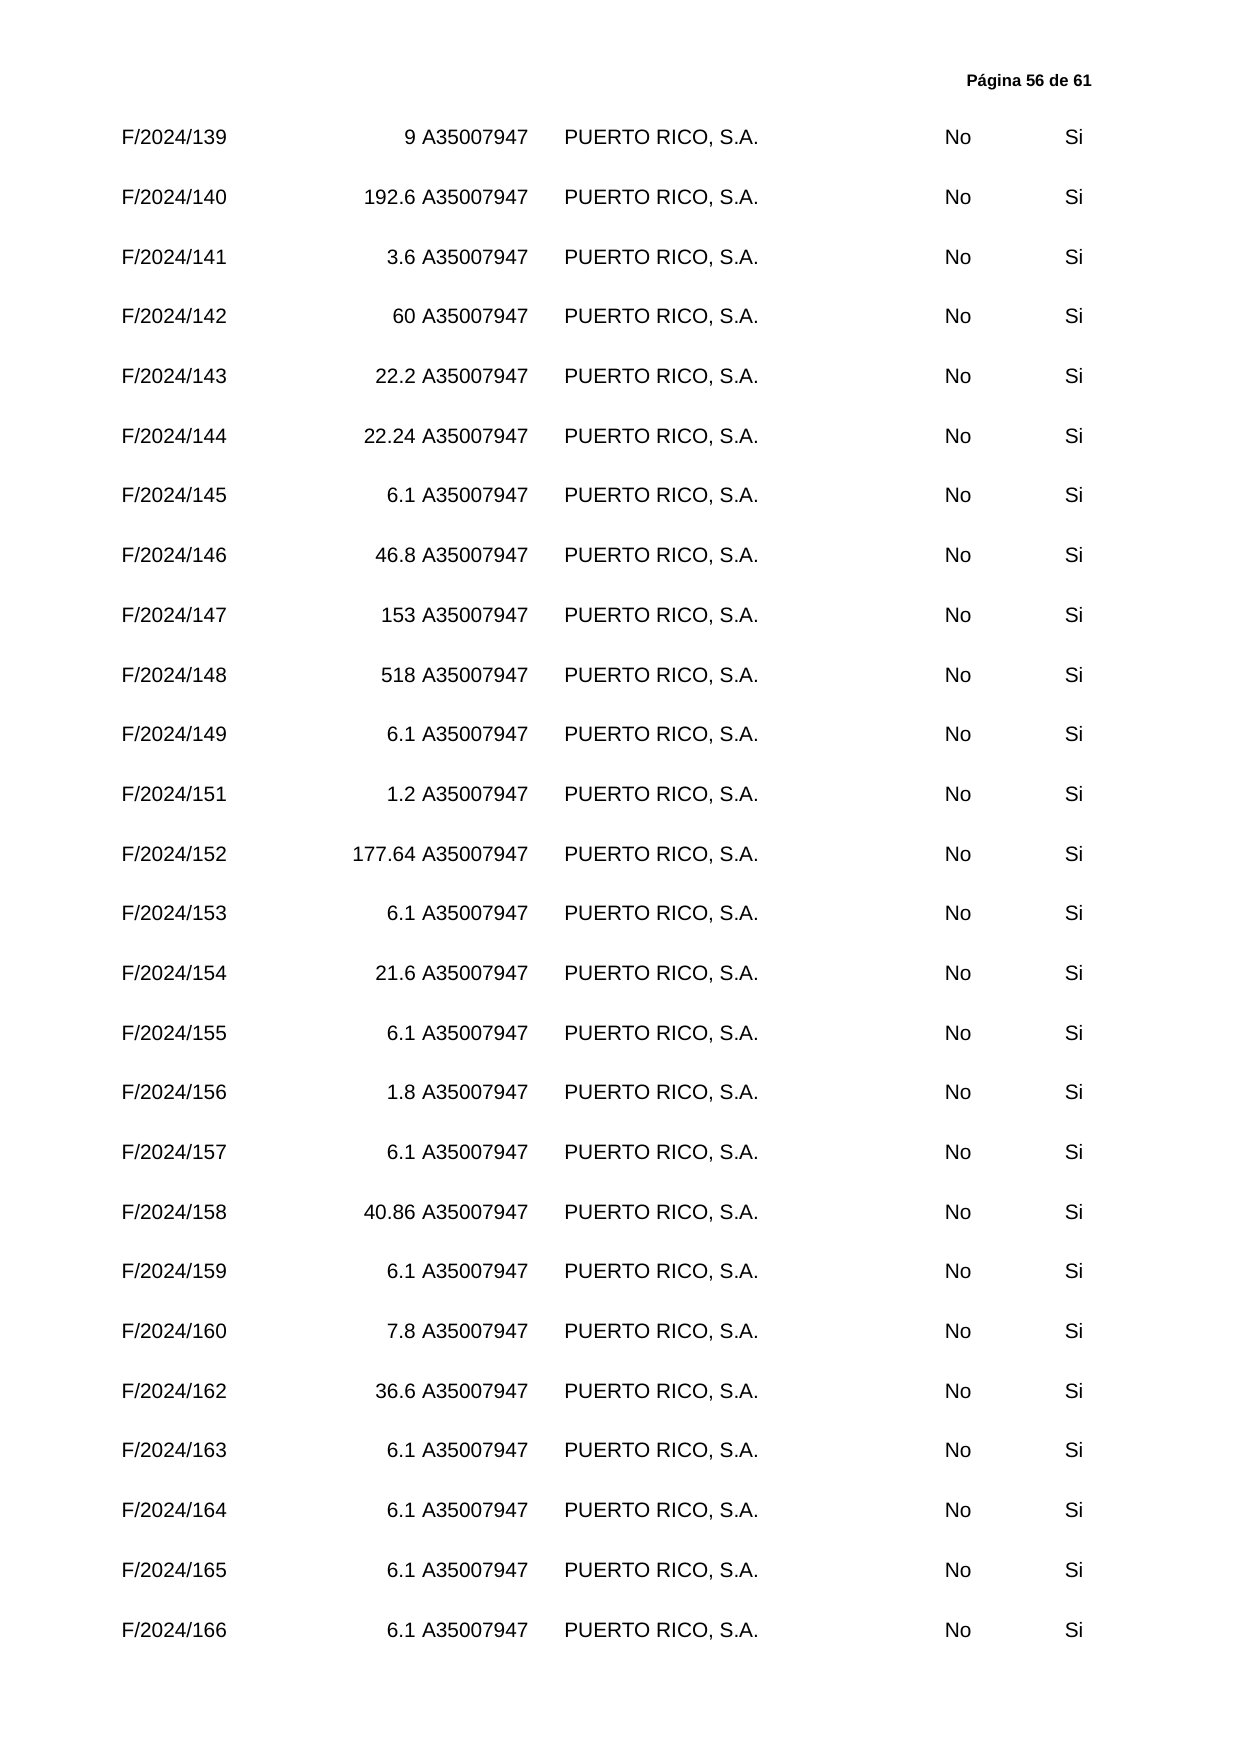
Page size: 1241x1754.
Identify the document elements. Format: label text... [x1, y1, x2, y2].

table_cell No [891, 540, 1030, 599]
table_cell F/2024/144 [118, 421, 262, 480]
table_cell A35007947 [419, 1555, 561, 1614]
table_cell A35007947 [419, 719, 561, 779]
table_cell F/2024/157 [118, 1137, 262, 1196]
table_cell No [891, 1316, 1030, 1376]
table_cell 6,1 [262, 480, 419, 540]
table_cell F/2024/139 [118, 122, 262, 182]
table_cell F/2024/148 [118, 659, 262, 719]
table_cell 46,8 [262, 540, 419, 599]
table_cell F/2024/153 [118, 898, 262, 958]
table_cell A35007947 [419, 301, 561, 361]
table_cell Si [1030, 719, 1123, 779]
table_cell Si [1030, 1495, 1123, 1554]
table_cell 6,1 [262, 1256, 419, 1316]
table_cell Si [1030, 122, 1123, 182]
table_cell PUERTO RICO, S.A. [561, 838, 891, 898]
table_cell No [891, 1137, 1030, 1196]
table_cell No [891, 1077, 1030, 1137]
table_cell F/2024/165 [118, 1555, 262, 1614]
table_cell Si [1030, 1196, 1123, 1256]
table_cell 6,1 [262, 1555, 419, 1614]
table_cell PUERTO RICO, S.A. [561, 241, 891, 301]
table_cell F/2024/152 [118, 838, 262, 898]
table_cell 7,8 [262, 1316, 419, 1376]
table_cell F/2024/142 [118, 301, 262, 361]
table_cell No [891, 1376, 1030, 1435]
table_cell No [891, 1256, 1030, 1316]
table_cell A35007947 [419, 1435, 561, 1495]
table_cell A35007947 [419, 898, 561, 958]
table_cell 6,1 [262, 1435, 419, 1495]
table_cell F/2024/158 [118, 1196, 262, 1256]
table_cell PUERTO RICO, S.A. [561, 361, 891, 421]
table_cell 518 [262, 659, 419, 719]
table_cell PUERTO RICO, S.A. [561, 659, 891, 719]
table_cell No [891, 1435, 1030, 1495]
table_cell A35007947 [419, 1077, 561, 1137]
table_cell No [891, 182, 1030, 241]
table_cell F/2024/159 [118, 1256, 262, 1316]
table_cell A35007947 [419, 361, 561, 421]
table_cell PUERTO RICO, S.A. [561, 779, 891, 838]
table_cell A35007947 [419, 421, 561, 480]
table_cell 22,24 [262, 421, 419, 480]
table_cell Si [1030, 1316, 1123, 1376]
table_cell A35007947 [419, 1137, 561, 1196]
table_cell F/2024/163 [118, 1435, 262, 1495]
table_cell F/2024/164 [118, 1495, 262, 1554]
table_cell 36,6 [262, 1376, 419, 1435]
table_cell F/2024/162 [118, 1376, 262, 1435]
table_cell PUERTO RICO, S.A. [561, 1018, 891, 1077]
table_cell 1,8 [262, 1077, 419, 1137]
table_cell A35007947 [419, 540, 561, 599]
table_cell PUERTO RICO, S.A. [561, 421, 891, 480]
table_cell Si [1030, 1376, 1123, 1435]
table_cell F/2024/160 [118, 1316, 262, 1376]
table_cell Si [1030, 600, 1123, 659]
table_cell PUERTO RICO, S.A. [561, 1077, 891, 1137]
table_cell 6,1 [262, 1018, 419, 1077]
table_cell F/2024/155 [118, 1018, 262, 1077]
table_cell A35007947 [419, 182, 561, 241]
table_cell No [891, 1614, 1030, 1674]
table_cell 177,64 [262, 838, 419, 898]
table_cell Si [1030, 958, 1123, 1017]
table_cell No [891, 1555, 1030, 1614]
table_cell PUERTO RICO, S.A. [561, 1555, 891, 1614]
table_cell F/2024/141 [118, 241, 262, 301]
table_cell Si [1030, 779, 1123, 838]
table_cell A35007947 [419, 779, 561, 838]
table_cell No [891, 301, 1030, 361]
table_cell Si [1030, 540, 1123, 599]
table_cell PUERTO RICO, S.A. [561, 122, 891, 182]
table_cell Si [1030, 898, 1123, 958]
table_cell F/2024/156 [118, 1077, 262, 1137]
table_cell A35007947 [419, 122, 561, 182]
table_cell PUERTO RICO, S.A. [561, 898, 891, 958]
table_cell A35007947 [419, 600, 561, 659]
table_cell 3,6 [262, 241, 419, 301]
table_cell PUERTO RICO, S.A. [561, 1196, 891, 1256]
table_cell No [891, 719, 1030, 779]
table_cell A35007947 [419, 1196, 561, 1256]
table_cell 9 [262, 122, 419, 182]
table_cell 192,6 [262, 182, 419, 241]
table_cell 153 [262, 600, 419, 659]
table_cell No [891, 1495, 1030, 1554]
table_cell 6,1 [262, 1614, 419, 1674]
table_cell No [891, 779, 1030, 838]
table_cell Si [1030, 1077, 1123, 1137]
table_cell No [891, 898, 1030, 958]
table_cell A35007947 [419, 1256, 561, 1316]
table_cell F/2024/149 [118, 719, 262, 779]
table_cell Si [1030, 241, 1123, 301]
table_cell PUERTO RICO, S.A. [561, 301, 891, 361]
table_cell Si [1030, 361, 1123, 421]
table_cell No [891, 600, 1030, 659]
table_cell No [891, 1018, 1030, 1077]
table_cell 6,1 [262, 898, 419, 958]
table_cell Si [1030, 1018, 1123, 1077]
table_cell No [891, 361, 1030, 421]
table_cell No [891, 241, 1030, 301]
table_cell PUERTO RICO, S.A. [561, 958, 891, 1017]
table_cell A35007947 [419, 1316, 561, 1376]
table_cell PUERTO RICO, S.A. [561, 1376, 891, 1435]
table_cell Si [1030, 1614, 1123, 1674]
table_cell PUERTO RICO, S.A. [561, 540, 891, 599]
table_cell Si [1030, 480, 1123, 540]
table_cell F/2024/145 [118, 480, 262, 540]
table_cell F/2024/140 [118, 182, 262, 241]
table_cell PUERTO RICO, S.A. [561, 1614, 891, 1674]
table_cell A35007947 [419, 1018, 561, 1077]
table_cell No [891, 1196, 1030, 1256]
table_cell A35007947 [419, 1495, 561, 1554]
table_cell 6,1 [262, 1495, 419, 1554]
table_cell PUERTO RICO, S.A. [561, 1137, 891, 1196]
table_cell No [891, 122, 1030, 182]
table_cell A35007947 [419, 1376, 561, 1435]
table_cell Si [1030, 1137, 1123, 1196]
table_cell 21,6 [262, 958, 419, 1017]
table_cell Si [1030, 1256, 1123, 1316]
table_cell A35007947 [419, 1614, 561, 1674]
table_cell PUERTO RICO, S.A. [561, 1256, 891, 1316]
table_cell PUERTO RICO, S.A. [561, 182, 891, 241]
table_cell No [891, 958, 1030, 1017]
table_cell 60 [262, 301, 419, 361]
table_cell PUERTO RICO, S.A. [561, 1435, 891, 1495]
table_cell Si [1030, 1555, 1123, 1614]
table_cell 22,2 [262, 361, 419, 421]
table_cell 40,86 [262, 1196, 419, 1256]
table_cell No [891, 659, 1030, 719]
table_cell PUERTO RICO, S.A. [561, 1495, 891, 1554]
table_cell 6,1 [262, 719, 419, 779]
table_cell A35007947 [419, 958, 561, 1017]
table_cell PUERTO RICO, S.A. [561, 1316, 891, 1376]
table_cell F/2024/154 [118, 958, 262, 1017]
table_cell A35007947 [419, 480, 561, 540]
table_cell No [891, 838, 1030, 898]
table_cell F/2024/147 [118, 600, 262, 659]
table_cell A35007947 [419, 659, 561, 719]
table_cell No [891, 421, 1030, 480]
table_cell PUERTO RICO, S.A. [561, 480, 891, 540]
table_cell Si [1030, 1435, 1123, 1495]
table_cell Si [1030, 838, 1123, 898]
table_cell A35007947 [419, 838, 561, 898]
table_cell F/2024/143 [118, 361, 262, 421]
table_cell 6,1 [262, 1137, 419, 1196]
table_cell Si [1030, 301, 1123, 361]
table_cell Si [1030, 182, 1123, 241]
table_cell F/2024/146 [118, 540, 262, 599]
table_cell F/2024/166 [118, 1614, 262, 1674]
table_cell No [891, 480, 1030, 540]
table_cell PUERTO RICO, S.A. [561, 600, 891, 659]
table_cell A35007947 [419, 241, 561, 301]
table_cell Si [1030, 421, 1123, 480]
table_cell 1,2 [262, 779, 419, 838]
table_cell Si [1030, 659, 1123, 719]
table_cell F/2024/151 [118, 779, 262, 838]
table_cell PUERTO RICO, S.A. [561, 719, 891, 779]
